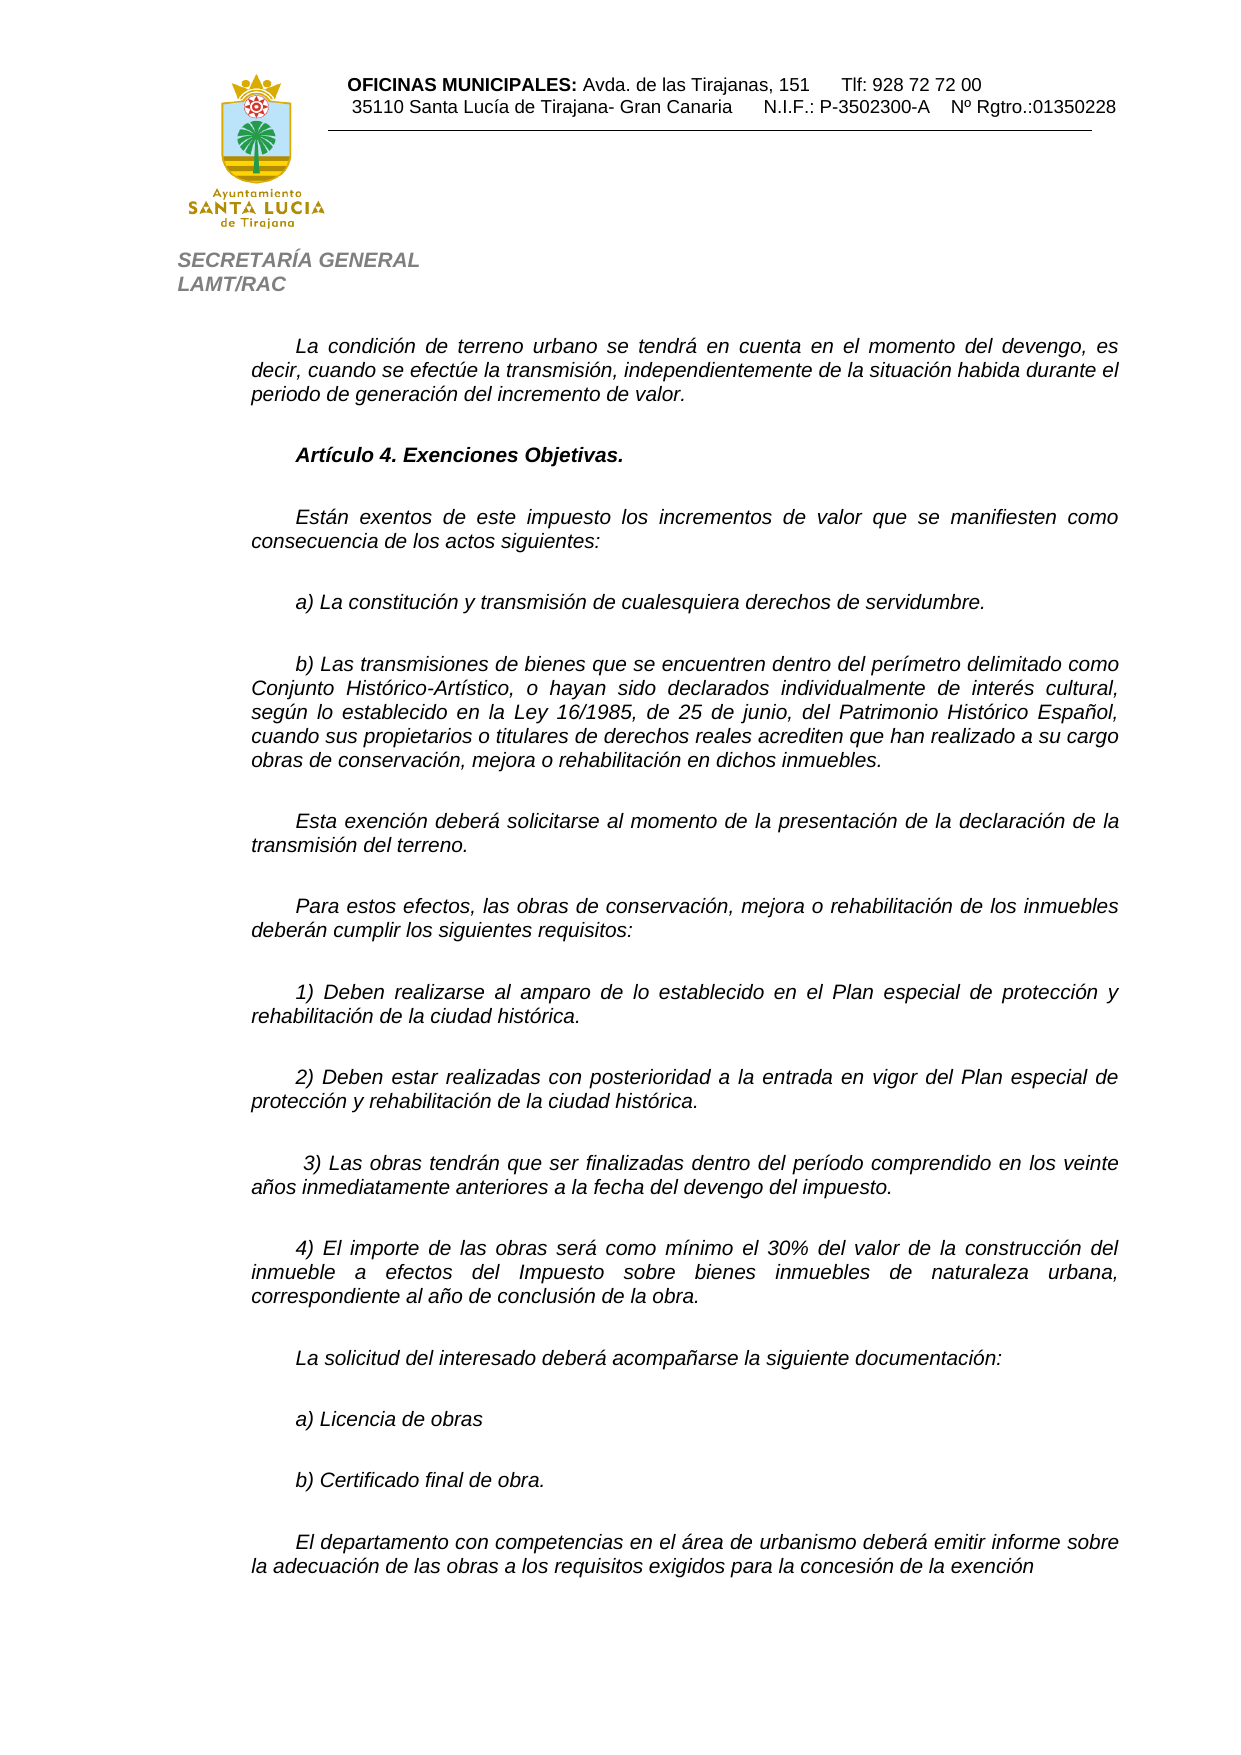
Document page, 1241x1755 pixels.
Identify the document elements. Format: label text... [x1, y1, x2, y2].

text El departamento con competencias en el área de urbanismo deberá emitir informe sobre la adecuación de las obras a los requisitos exigidos para la concesión de la exención [251, 1530, 1122, 1578]
text La condición de terreno urbano se tendrá en cuenta en el momento del devengo, es decir, cuando se efectúe la transmisión, independientemente de la situación habida durante el periodo de generación del incremento de valor. [251, 334, 1122, 406]
text Están exentos de este impuesto los incrementos de valor que se manifiesten como consecuencia de los actos siguientes: [251, 505, 1122, 553]
text Artículo 4. Exenciones Objetivas. [251, 443, 1122, 467]
text b) Las transmisiones de bienes que se encuentren dentro del perímetro delimitado como Conjunto Histórico-Artístico, o hayan sido declarados individualmente de interés cultural, según lo establecido en la Ley 16/1985, de 25 de junio, del Patrimonio Histórico Español, cuando sus propietarios o titulares de derechos reales acrediten que han realizado a su cargo obras de conservación, mejora o rehabilitación en dichos inmuebles. [251, 652, 1122, 771]
text La solicitud del interesado deberá acompañarse la siguiente documentación: [251, 1345, 1122, 1369]
text 2) Deben estar realizadas con posterioridad a la entrada en vigor del Plan especial de protección y rehabilitación de la ciudad histórica. [251, 1065, 1122, 1113]
text 3) Las obras tendrán que ser finalizadas dentro del período comprendido en los veinte años inmediatamente anteriores a la fecha del devengo del impuesto. [251, 1151, 1122, 1198]
text b) Certificado final de obra. [251, 1468, 1122, 1492]
text a) Licencia de obras [251, 1407, 1122, 1431]
text Esta exención deberá solicitarse al momento de la presentación de la declaración de la transmisión del terreno. [251, 809, 1122, 857]
text 1) Deben realizarse al amparo de lo establecido en el Plan especial de protección y rehabilitación de la ciudad histórica. [251, 980, 1122, 1028]
text Para estos efectos, las obras de conservación, mejora o rehabilitación de los inmuebles deberán cumplir los siguientes requisitos: [251, 894, 1122, 942]
text 4) El importe de las obras será como mínimo el 30% del valor de la construcción del inmueble a efectos del Impuesto sobre bienes inmuebles de naturaleza urbana, correspondiente al año de conclusión de la obra. [251, 1236, 1122, 1308]
text a) La constitución y transmisión de cualesquiera derechos de servidumbre. [251, 590, 1122, 614]
